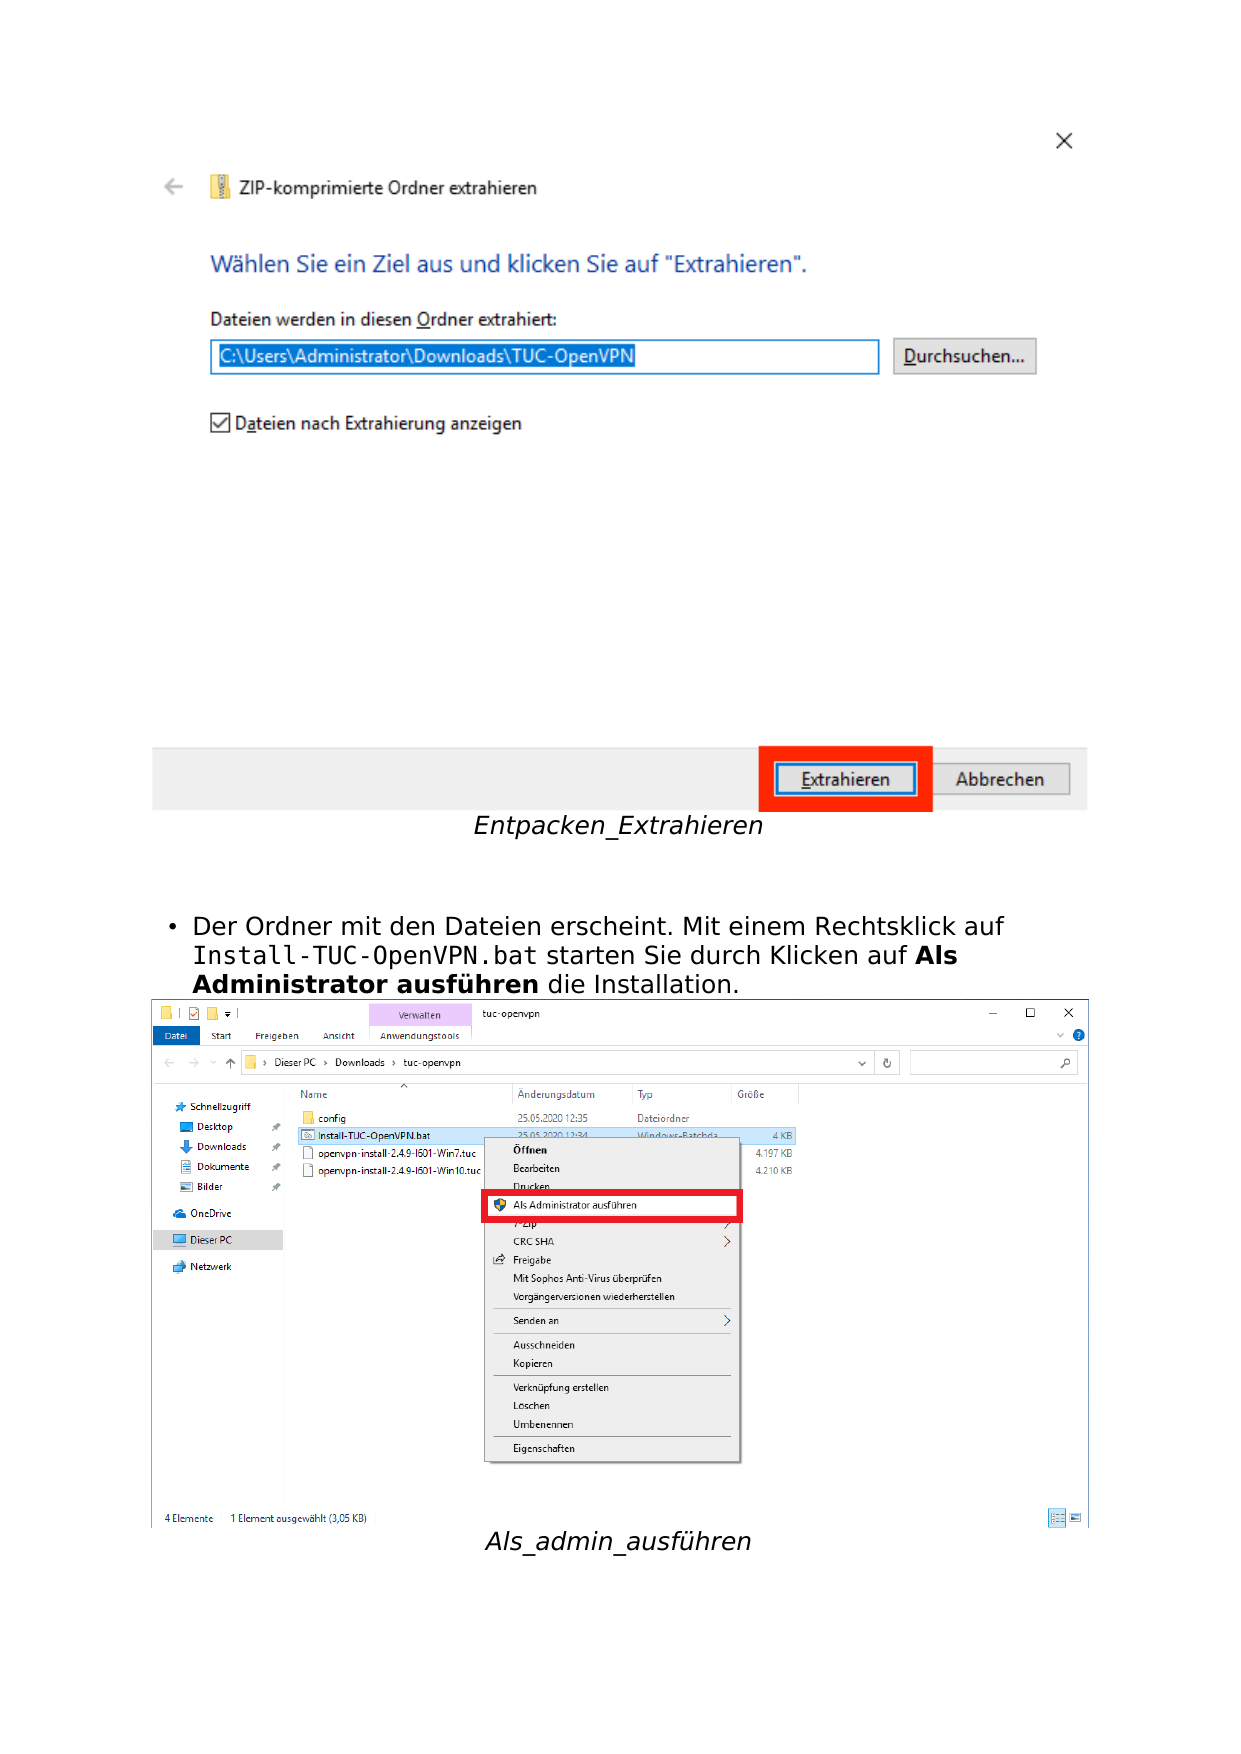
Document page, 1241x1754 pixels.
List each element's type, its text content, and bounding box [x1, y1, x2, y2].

picture [151, 118, 1089, 812]
picture [151, 999, 1089, 1528]
list Der Ordner mit den Dateien erscheint. Mit einem Rechtsklick auf Install-TUC-OpenVPN.bat starten Sie durch Klicken auf Als Administrator ausführen die Installation. [177, 912, 1122, 999]
text Als_admin_ausführen [151, 1528, 1089, 1557]
text Entpacken_Extrahieren [151, 812, 1089, 841]
